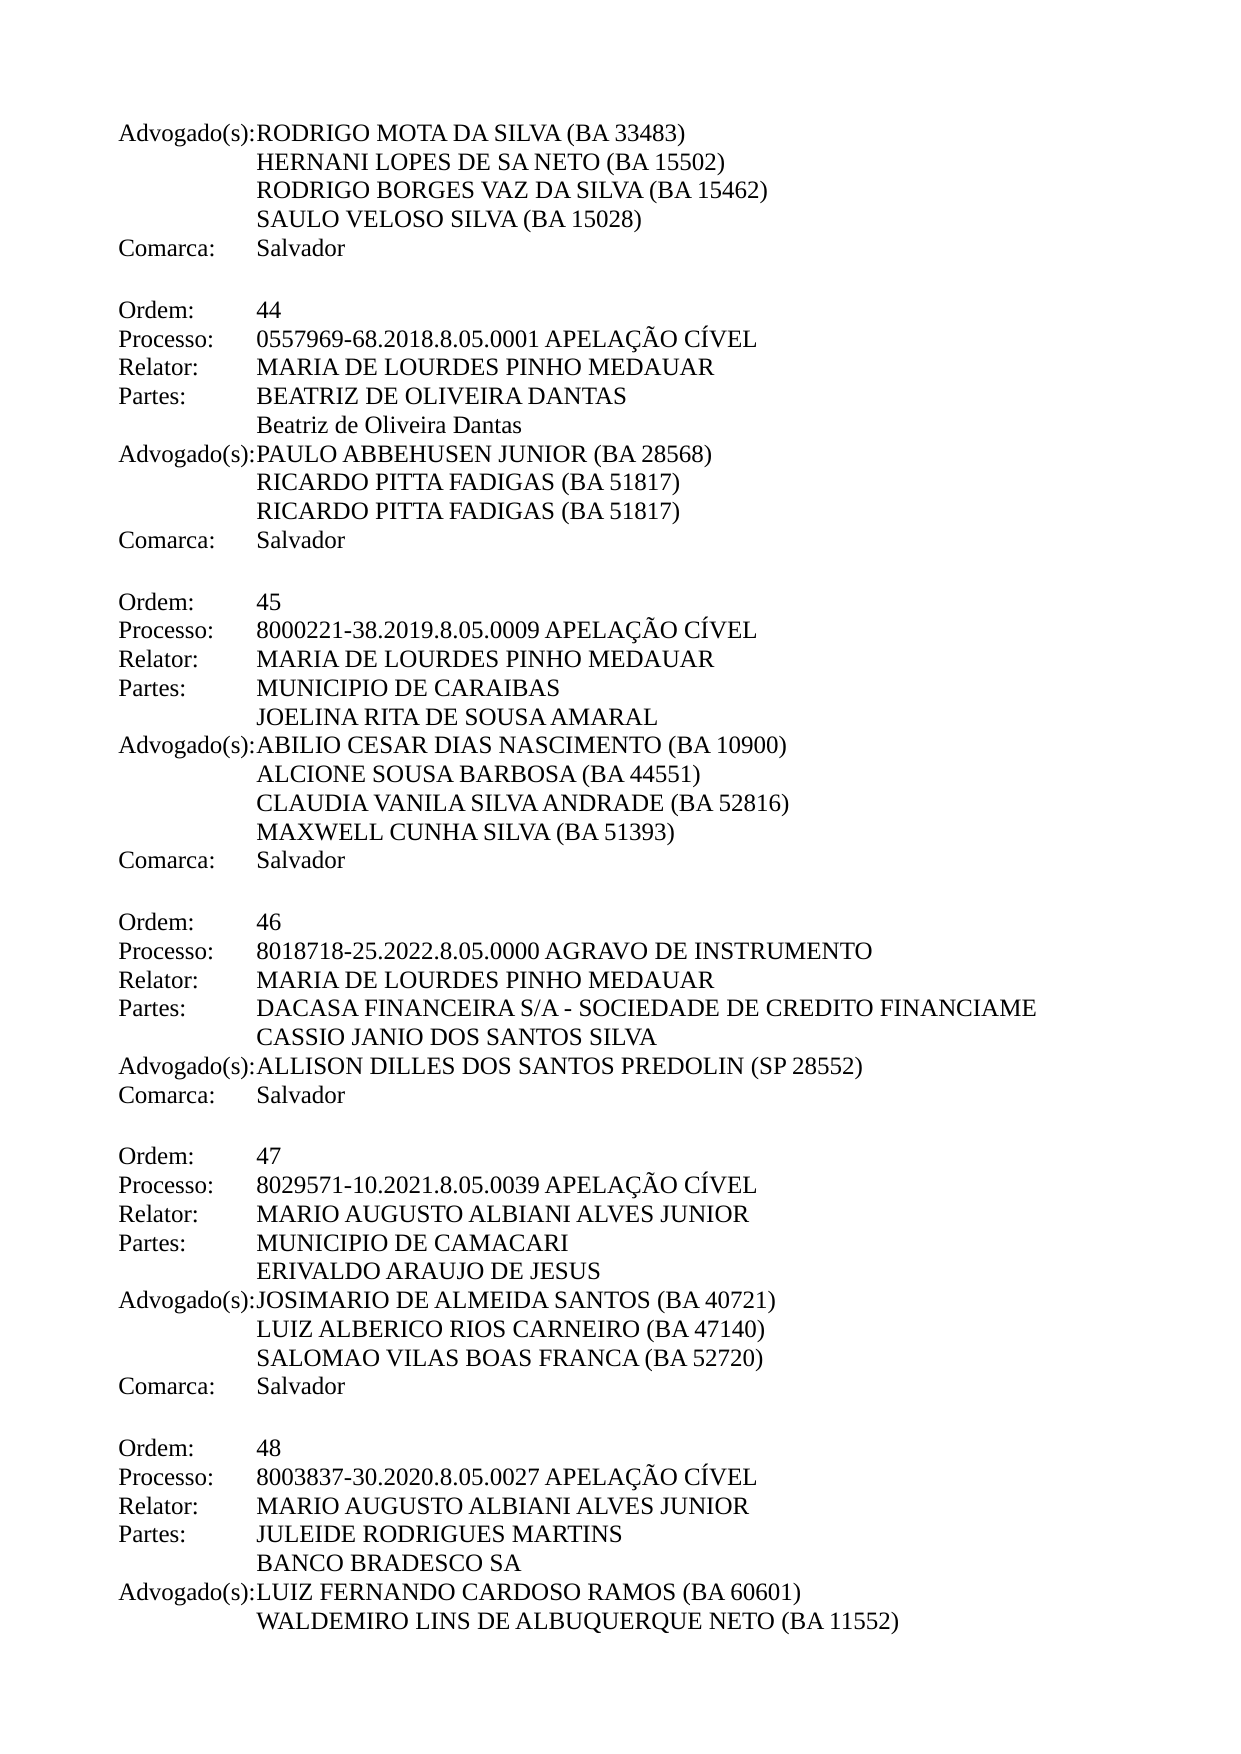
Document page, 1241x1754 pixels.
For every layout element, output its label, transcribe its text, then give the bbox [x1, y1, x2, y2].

table_cell Processo: [118, 324, 256, 352]
table_cell DACASA FINANCEIRA S/A - SOCIEDADE DE CREDITO FINANCIAME [256, 994, 1046, 1022]
table_cell Comarca: [118, 845, 256, 874]
table_cell Relator: [118, 644, 256, 673]
table_header Ordem: [118, 1141, 256, 1170]
table_header Ordem: [118, 907, 256, 936]
table_cell Advogado(s): [118, 1577, 256, 1606]
table_cell Salvador [256, 233, 1094, 262]
table_cell MARIO AUGUSTO ALBIANI ALVES JUNIOR [256, 1199, 783, 1228]
table_cell Advogado(s): [118, 118, 256, 147]
table_cell Processo: [118, 936, 256, 965]
table_cell RODRIGO MOTA DA SILVA (BA 33483) [256, 118, 1094, 147]
table_cell MARIA DE LOURDES PINHO MEDAUAR [256, 965, 1046, 993]
table_cell CASSIO JANIO DOS SANTOS SILVA [256, 1022, 1046, 1051]
table_cell ERIVALDO ARAUJO DE JESUS [256, 1256, 783, 1285]
table_header 44 [256, 295, 761, 324]
table_cell LUIZ ALBERICO RIOS CARNEIRO (BA 47140) [256, 1314, 783, 1343]
table_cell MARIO AUGUSTO ALBIANI ALVES JUNIOR [256, 1491, 906, 1519]
table_cell Salvador [256, 1080, 1046, 1108]
table_cell Comarca: [118, 233, 256, 262]
table_cell Advogado(s): [118, 1051, 256, 1080]
table_cell Beatriz de Oliveira Dantas [256, 410, 761, 439]
table_header 47 [256, 1141, 783, 1170]
table_cell JOELINA RITA DE SOUSA AMARAL [256, 702, 800, 730]
table_header 48 [256, 1433, 906, 1462]
table_cell Salvador [256, 1371, 783, 1400]
table_cell Relator: [118, 1491, 256, 1519]
table_cell 8003837-30.2020.8.05.0027 APELAÇÃO CÍVEL [256, 1462, 906, 1491]
table_cell Comarca: [118, 1080, 256, 1108]
table_cell JULEIDE RODRIGUES MARTINS [256, 1520, 906, 1548]
table_cell RICARDO PITTA FADIGAS (BA 51817) [256, 468, 761, 496]
table_cell Processo: [118, 615, 256, 644]
table_header 45 [256, 587, 800, 615]
table_cell SAULO VELOSO SILVA (BA 15028) [256, 204, 1094, 233]
table_cell [118, 204, 256, 233]
table_cell Partes: [118, 1228, 256, 1256]
table_cell Relator: [118, 353, 256, 381]
table_cell 8000221-38.2019.8.05.0009 APELAÇÃO CÍVEL [256, 615, 800, 644]
table_cell Processo: [118, 1462, 256, 1491]
table_cell Partes: [118, 673, 256, 702]
table_cell ALLISON DILLES DOS SANTOS PREDOLIN (SP 28552) [256, 1051, 1046, 1080]
table_cell Comarca: [118, 1371, 256, 1400]
table_cell [118, 759, 256, 788]
table_cell Salvador [256, 525, 761, 554]
table_cell JOSIMARIO DE ALMEIDA SANTOS (BA 40721) [256, 1285, 783, 1314]
table_cell Advogado(s): [118, 439, 256, 467]
table_cell MARIA DE LOURDES PINHO MEDAUAR [256, 644, 800, 673]
table_cell Comarca: [118, 525, 256, 554]
table_cell Advogado(s): [118, 1285, 256, 1314]
table_cell [118, 1022, 256, 1051]
table_cell HERNANI LOPES DE SA NETO (BA 15502) [256, 147, 1094, 176]
table_cell Partes: [118, 1520, 256, 1548]
table_cell Partes: [118, 994, 256, 1022]
table_cell BANCO BRADESCO SA [256, 1548, 906, 1577]
table_header Ordem: [118, 295, 256, 324]
table_cell Partes: [118, 381, 256, 410]
table_cell [118, 817, 256, 845]
table_cell [118, 788, 256, 817]
table_cell [118, 1256, 256, 1285]
table_cell RODRIGO BORGES VAZ DA SILVA (BA 15462) [256, 176, 1094, 204]
table_cell Processo: [118, 1170, 256, 1199]
table_cell [118, 1548, 256, 1577]
table_cell MUNICIPIO DE CAMACARI [256, 1228, 783, 1256]
table_cell Advogado(s): [118, 730, 256, 759]
table_cell [118, 1314, 256, 1343]
table_cell MUNICIPIO DE CARAIBAS [256, 673, 800, 702]
table_cell CLAUDIA VANILA SILVA ANDRADE (BA 52816) [256, 788, 800, 817]
table_cell LUIZ FERNANDO CARDOSO RAMOS (BA 60601) [256, 1577, 906, 1606]
table_cell 8018718-25.2022.8.05.0000 AGRAVO DE INSTRUMENTO [256, 936, 1046, 965]
table_cell [118, 410, 256, 439]
table_cell [118, 468, 256, 496]
table_cell ALCIONE SOUSA BARBOSA (BA 44551) [256, 759, 800, 788]
table_cell Salvador [256, 845, 800, 874]
table_cell RICARDO PITTA FADIGAS (BA 51817) [256, 496, 761, 525]
table_cell BEATRIZ DE OLIVEIRA DANTAS [256, 381, 761, 410]
table_cell [118, 176, 256, 204]
table_cell 8029571-10.2021.8.05.0039 APELAÇÃO CÍVEL [256, 1170, 783, 1199]
table_cell SALOMAO VILAS BOAS FRANCA (BA 52720) [256, 1343, 783, 1371]
table_header 46 [256, 907, 1046, 936]
table_header Ordem: [118, 587, 256, 615]
table_cell MARIA DE LOURDES PINHO MEDAUAR [256, 353, 761, 381]
table_cell WALDEMIRO LINS DE ALBUQUERQUE NETO (BA 11552) [256, 1606, 906, 1634]
table_cell Relator: [118, 965, 256, 993]
table_cell 0557969-68.2018.8.05.0001 APELAÇÃO CÍVEL [256, 324, 761, 352]
table_cell [118, 147, 256, 176]
table_header Ordem: [118, 1433, 256, 1462]
table_cell MAXWELL CUNHA SILVA (BA 51393) [256, 817, 800, 845]
table_cell ABILIO CESAR DIAS NASCIMENTO (BA 10900) [256, 730, 800, 759]
table_cell [118, 1606, 256, 1634]
table_cell Relator: [118, 1199, 256, 1228]
table_cell [118, 496, 256, 525]
table_cell [118, 1343, 256, 1371]
table_cell PAULO ABBEHUSEN JUNIOR (BA 28568) [256, 439, 761, 467]
table_cell [118, 702, 256, 730]
